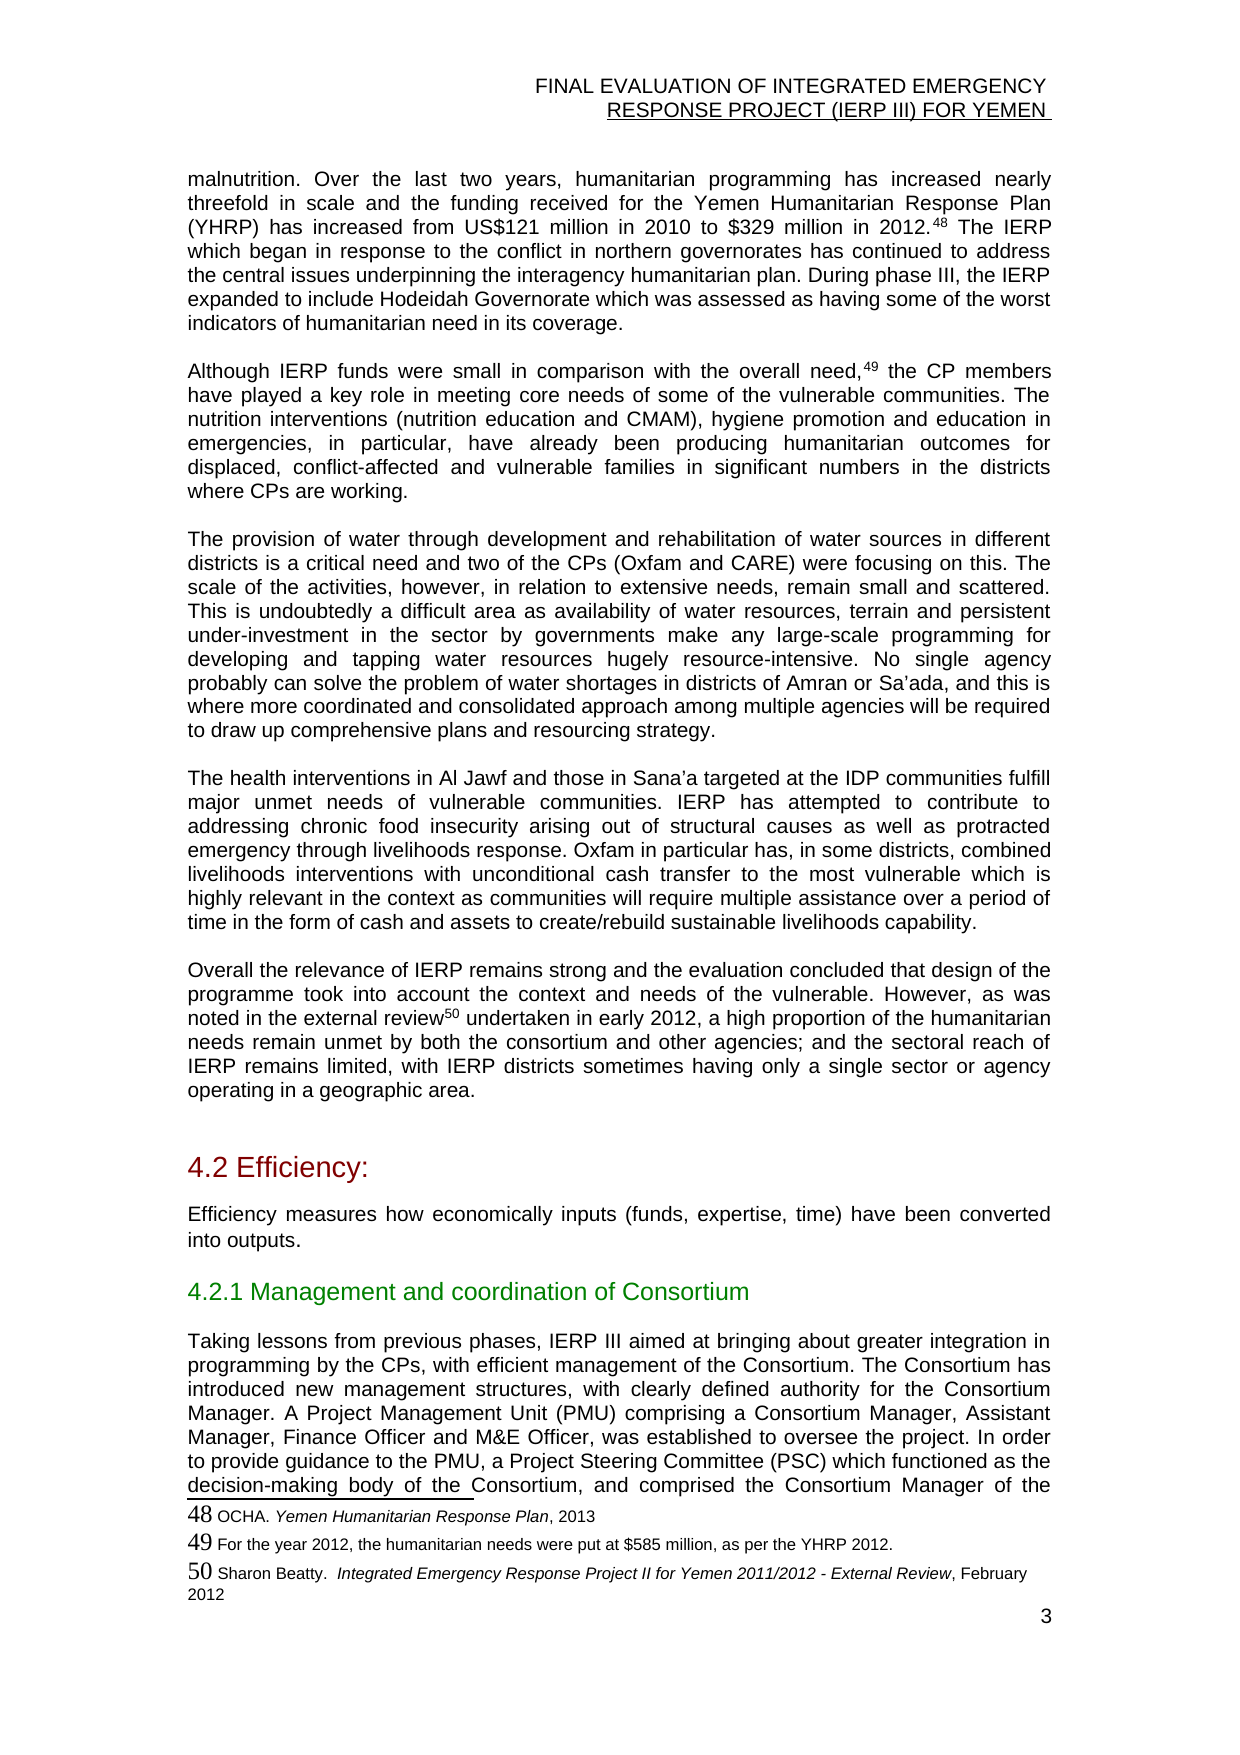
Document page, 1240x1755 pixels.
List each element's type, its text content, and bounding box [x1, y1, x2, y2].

text 4.2 Efficiency: [187, 1149, 1052, 1183]
text The health interventions in Al Jawf and those in Sana’a targeted at the IDP communities fulfill major unmet needs of vulnerable communities. IERP has attempted to contribute to addressing chronic food insecurity arising out of structural causes as well as protracted emergency through livelihoods response. Oxfam in particular has, in some districts, combined livelihoods interventions with unconditional cash transfer to the most vulnerable which is highly relevant in the context as communities will require multiple assistance over a period of time in the form of cash and assets to create/rebuild sustainable livelihoods capability. [187, 766, 1052, 934]
text Overall the relevance of IERP remains strong and the evaluation concluded that design of the programme took into account the context and needs of the vulnerable. However, as was noted in the external review undertaken in early 2012, a high proportion of the humanitarian needs remain unmet by both the consortium and other agencies; and the sectoral reach of IERP remains limited, with IERP districts sometimes having only a single sector or agency operating in a geographic area. [187, 958, 1052, 1102]
text Although IERP funds were small in comparison with the overall need, the CP members have played a key role in meeting core needs of some of the vulnerable communities. The nutrition interventions (nutrition education and CMAM), hygiene promotion and education in emergencies, in particular, have already been producing humanitarian outcomes for displaced, conflict-affected and vulnerable families in significant numbers in the districts where CPs are working. [187, 359, 1052, 503]
text Taking lessons from previous phases, IERP III aimed at bringing about greater integration in programming by the CPs, with efficient management of the Consortium. The Consortium has introduced new management structures, with clearly defined authority for the Consortium Manager. A Project Management Unit (PMU) comprising a Consortium Manager, Assistant Manager, Finance Officer and M&E Officer, was established to oversee the project. In order to provide guidance to the PMU, a Project Steering Committee (PSC) which functioned as the decision-making body of the Consortium, and comprised the Consortium Manager of the [187, 1329, 1052, 1497]
text For the year 2012, the humanitarian needs were put at $585 million, as per the YHRP 2012. [187, 1527, 1052, 1556]
text 4.2.1 Management and coordination of Consortium [187, 1277, 1052, 1305]
text OCHA. Yemen Humanitarian Response Plan, 2013 [187, 1499, 1052, 1527]
text Sharon Beatty. Integrated Emergency Response Project II for Yemen 2011/2012 - External Review, February 2012 [187, 1556, 1052, 1604]
text The provision of water through development and rehabilitation of water sources in different districts is a critical need and two of the CPs (Oxfam and CARE) were focusing on this. The scale of the activities, however, in relation to extensive needs, remain small and scattered. This is undoubtedly a difficult area as availability of water resources, terrain and persistent under-investment in the sector by governments make any large-scale programming for developing and tapping water resources hugely resource-intensive. No single agency probably can solve the problem of water shortages in districts of Amran or Sa’ada, and this is where more coordinated and consolidated approach among multiple agencies will be required to draw up comprehensive plans and resourcing strategy. [187, 527, 1052, 742]
text Efficiency measures how economically inputs (funds, expertise, time) have been converted into outputs. [187, 1202, 1052, 1253]
text malnutrition. Over the last two years, humanitarian programming has increased nearly threefold in scale and the funding received for the Yemen Humanitarian Response Plan (YHRP) has increased from US$121 million in 2010 to $329 million in 2012. The IERP which began in response to the conflict in northern governorates has continued to address the central issues underpinning the interagency humanitarian plan. During phase III, the IERP expanded to include Hodeidah Governorate which was assessed as having some of the worst indicators of humanitarian need in its coverage. [187, 167, 1052, 335]
